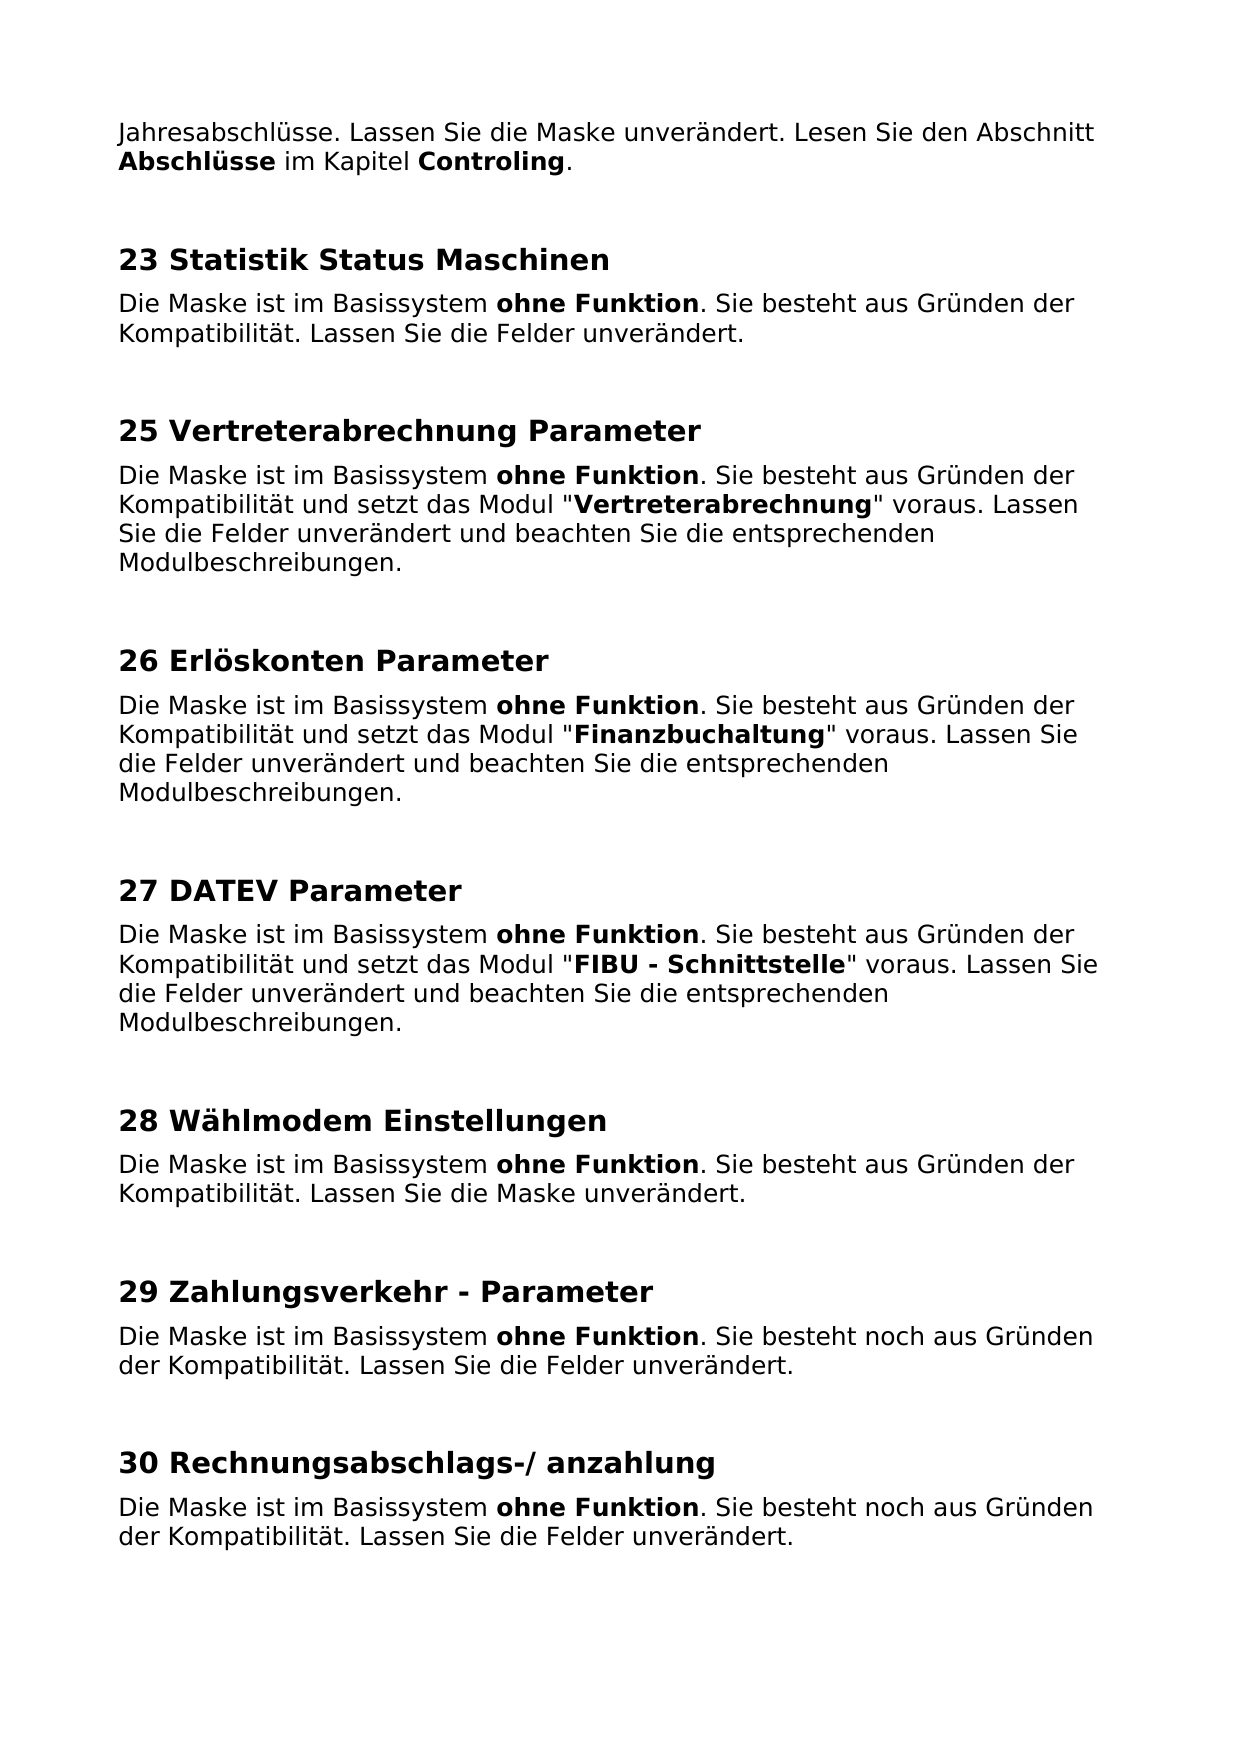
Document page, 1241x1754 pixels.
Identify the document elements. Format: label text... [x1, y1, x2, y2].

subtitle 28 Wählmodem Einstellungen [118, 1104, 1122, 1138]
subtitle 25 Vertreterabrechnung Parameter [118, 414, 1122, 448]
subtitle 26 Erlöskonten Parameter [118, 644, 1122, 678]
text Die Maske ist im Basissystem ohne Funktion. Sie besteht aus Gründen der Kompatibilität. Lassen Sie die Maske unverändert. [118, 1150, 1122, 1238]
text Die Maske ist im Basissystem ohne Funktion. Sie besteht noch aus Gründen der Kompatibilität. Lassen Sie die Felder unverändert. [118, 1322, 1122, 1409]
text Jahresabschlüsse. Lassen Sie die Maske unverändert. Lesen Sie den Abschnitt Abschlüsse im Kapitel Controling. [118, 118, 1122, 206]
subtitle 27 DATEV Parameter [118, 874, 1122, 908]
subtitle 23 Statistik Status Maschinen [118, 243, 1122, 277]
text Die Maske ist im Basissystem ohne Funktion. Sie besteht aus Gründen der Kompatibilität. Lassen Sie die Felder unverändert. [118, 289, 1122, 377]
subtitle 30 Rechnungsabschlags-/ anzahlung [118, 1447, 1122, 1481]
text Die Maske ist im Basissystem ohne Funktion. Sie besteht aus Gründen der Kompatibilität und setzt das Modul "Vertreterabrechnung" voraus. Lassen Sie die Felder unverändert und beachten Sie die entsprechenden Modulbeschreibungen. [118, 461, 1122, 607]
text Die Maske ist im Basissystem ohne Funktion. Sie besteht aus Gründen der Kompatibilität und setzt das Modul "Finanzbuchaltung" voraus. Lassen Sie die Felder unverändert und beachten Sie die entsprechenden Modulbeschreibungen. [118, 691, 1122, 837]
subtitle 29 Zahlungsverkehr - Parameter [118, 1275, 1122, 1309]
text Die Maske ist im Basissystem ohne Funktion. Sie besteht noch aus Gründen der Kompatibilität. Lassen Sie die Felder unverändert. [118, 1493, 1122, 1581]
text Die Maske ist im Basissystem ohne Funktion. Sie besteht aus Gründen der Kompatibilität und setzt das Modul "FIBU - Schnittstelle" voraus. Lassen Sie die Felder unverändert und beachten Sie die entsprechenden Modulbeschreibungen. [118, 921, 1122, 1066]
